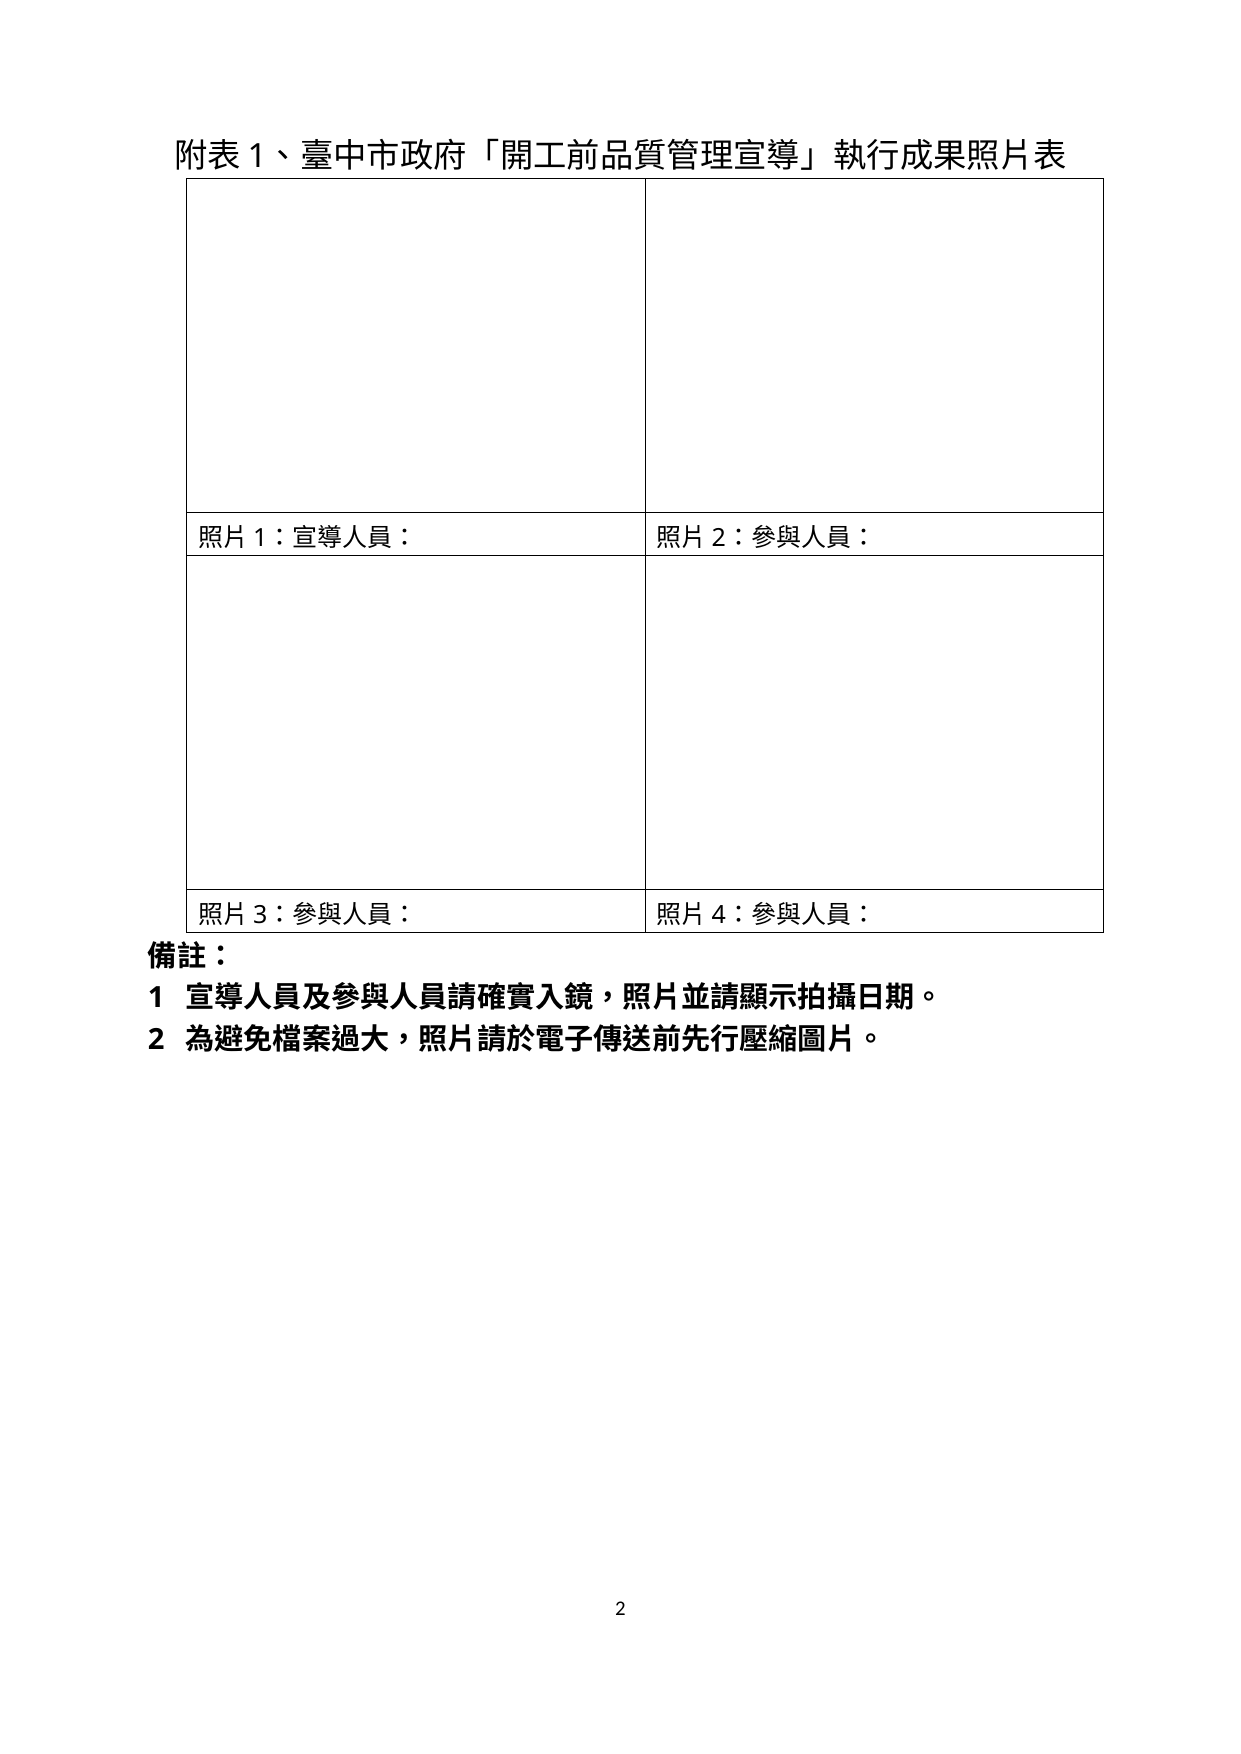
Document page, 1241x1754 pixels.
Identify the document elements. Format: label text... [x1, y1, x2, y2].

table_cell 照片2：參與人員： [646, 513, 1103, 555]
list 為避免檔案過大，照片請於電子傳送前先行壓縮圖片。 [148, 1016, 1092, 1058]
table_header [646, 179, 1103, 512]
table_cell 照片4：參與人員： [646, 890, 1103, 932]
table_cell 照片3：參與人員： [187, 890, 645, 932]
text 附表1、臺中市政府「開工前品質管理宣導」執行成果照片表 [148, 124, 1092, 178]
table_cell [187, 556, 645, 889]
table_cell [646, 556, 1103, 889]
list 宣導人員及參與人員請確實入鏡，照片並請顯示拍攝日期。 [148, 974, 1092, 1016]
table_header [187, 179, 645, 512]
text 備註： [148, 933, 1092, 974]
table_cell 照片1：宣導人員： [187, 513, 645, 555]
